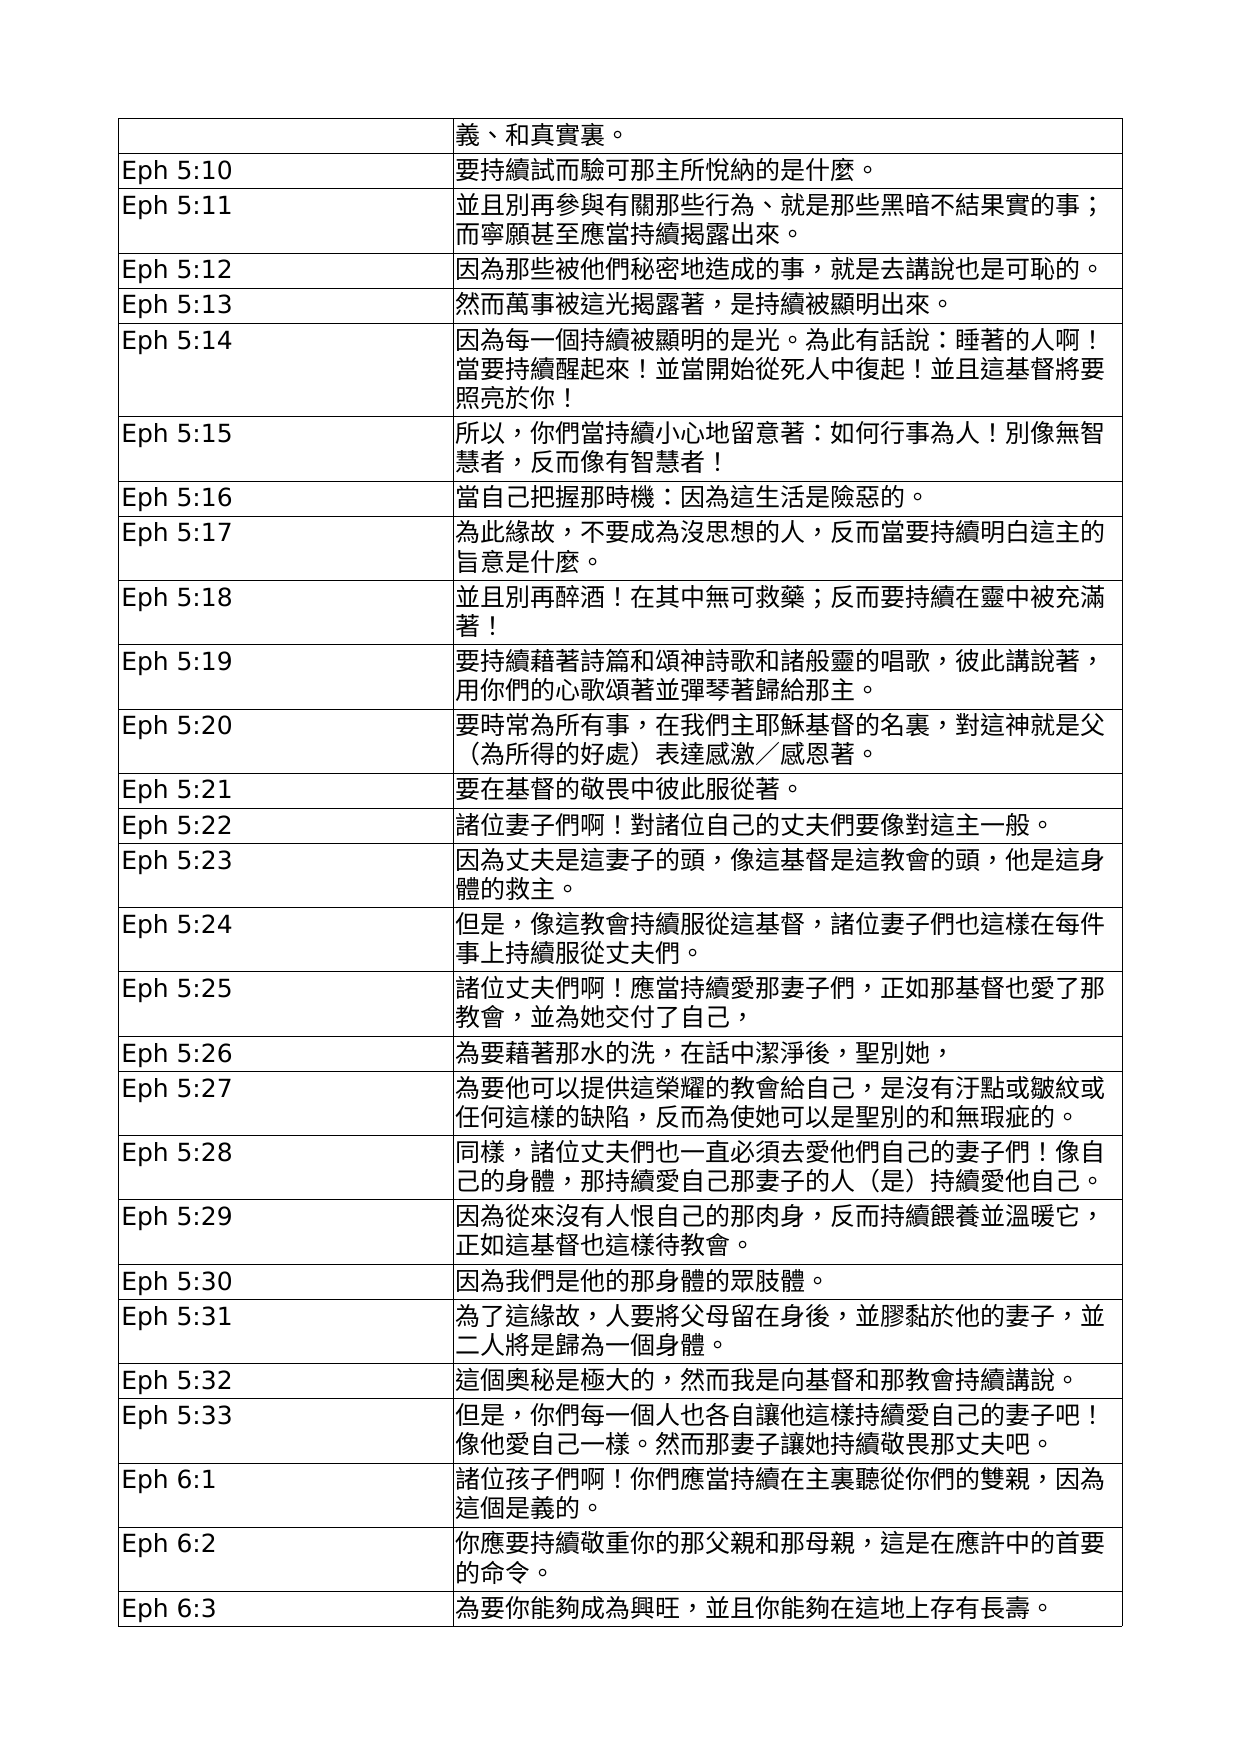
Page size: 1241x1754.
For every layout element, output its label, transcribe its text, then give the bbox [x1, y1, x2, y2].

table_cell 為要藉著那水的洗，在話中潔淨後，聖別她， [454, 1037, 1122, 1071]
table_cell 為要你能夠成為興旺，並且你能夠在這地上存有長壽。 [454, 1592, 1122, 1626]
table_cell 義、和真實裏。 [454, 119, 1122, 153]
table_cell [119, 119, 453, 153]
table_cell 因為每一個持續被顯明的是光。為此有話說：睡著的人啊！當要持續醒起來！並當開始從死人中復起！並且這基督將要照亮於你！ [454, 324, 1122, 416]
table_cell Eph 6:1 [119, 1464, 453, 1527]
table_cell Eph 5:17 [119, 517, 453, 580]
table_cell 並且別再醉酒！在其中無可救藥；反而要持續在靈中被充滿著！ [454, 581, 1122, 644]
table_cell 並且別再參與有關那些行為、就是那些黑暗不結果實的事；而寧願甚至應當持續揭露出來。 [454, 189, 1122, 253]
table_cell 要持續試而驗可那主所悅納的是什麼。 [454, 154, 1122, 188]
table_cell Eph 5:14 [119, 324, 453, 416]
table_cell 為要他可以提供這榮耀的教會給自己，是沒有汙點或皺紋或任何這樣的缺陷，反而為使她可以是聖別的和無瑕疵的。 [454, 1072, 1122, 1135]
table_cell Eph 5:32 [119, 1364, 453, 1398]
table_cell Eph 5:33 [119, 1399, 453, 1462]
table_cell 因為丈夫是這妻子的頭，像這基督是這教會的頭，他是這身體的救主。 [454, 844, 1122, 907]
table_cell Eph 5:15 [119, 417, 453, 481]
table_cell 但是，像這教會持續服從這基督，諸位妻子們也這樣在每件事上持續服從丈夫們。 [454, 908, 1122, 971]
table_cell 為此緣故，不要成為沒思想的人，反而當要持續明白這主的旨意是什麼。 [454, 517, 1122, 580]
table_cell 諸位丈夫們啊！應當持續愛那妻子們，正如那基督也愛了那教會，並為她交付了自己， [454, 972, 1122, 1036]
table_cell Eph 6:2 [119, 1528, 453, 1591]
table_cell 諸位妻子們啊！對諸位自己的丈夫們要像對這主一般。 [454, 809, 1122, 843]
table_cell 諸位孩子們啊！你們應當持續在主裏聽從你們的雙親，因為這個是義的。 [454, 1464, 1122, 1527]
table_cell 這個奧秘是極大的，然而我是向基督和那教會持續講說。 [454, 1364, 1122, 1398]
table_cell 要在基督的敬畏中彼此服從著。 [454, 774, 1122, 808]
table_cell 但是，你們每一個人也各自讓他這樣持續愛自己的妻子吧！像他愛自己一樣。然而那妻子讓她持續敬畏那丈夫吧。 [454, 1399, 1122, 1462]
table_cell 所以，你們當持續小心地留意著：如何行事為人！別像無智慧者，反而像有智慧者！ [454, 417, 1122, 481]
table_cell Eph 5:31 [119, 1300, 453, 1363]
table_cell 同樣，諸位丈夫們也一直必須去愛他們自己的妻子們！像自己的身體，那持續愛自己那妻子的人（是）持續愛他自己。 [454, 1136, 1122, 1199]
table_cell 因為從來沒有人恨自己的那肉身，反而持續餵養並溫暖它，正如這基督也這樣待教會。 [454, 1200, 1122, 1264]
table_cell Eph 6:3 [119, 1592, 453, 1626]
table_cell Eph 5:18 [119, 581, 453, 644]
table_cell 然而萬事被這光揭露著，是持續被顯明出來。 [454, 289, 1122, 323]
table_cell 你應要持續敬重你的那父親和那母親，這是在應許中的首要的命令。 [454, 1528, 1122, 1591]
table_cell 因為我們是他的那身體的眾肢體。 [454, 1265, 1122, 1299]
table_cell Eph 5:10 [119, 154, 453, 188]
table_cell Eph 5:23 [119, 844, 453, 907]
table_cell Eph 5:12 [119, 254, 453, 288]
table_cell Eph 5:20 [119, 710, 453, 773]
table_cell Eph 5:25 [119, 972, 453, 1036]
table_cell 因為那些被他們秘密地造成的事，就是去講說也是可恥的。 [454, 254, 1122, 288]
table_cell Eph 5:26 [119, 1037, 453, 1071]
table_cell Eph 5:11 [119, 189, 453, 253]
table_cell 要時常為所有事，在我們主耶穌基督的名裏，對這神就是父（為所得的好處）表達感激／感恩著。 [454, 710, 1122, 773]
table_cell Eph 5:28 [119, 1136, 453, 1199]
table_cell Eph 5:21 [119, 774, 453, 808]
table_cell 為了這緣故，人要將父母留在身後，並膠黏於他的妻子，並二人將是歸為一個身體。 [454, 1300, 1122, 1363]
table_cell Eph 5:13 [119, 289, 453, 323]
table_cell 要持續藉著詩篇和頌神詩歌和諸般靈的唱歌，彼此講說著，用你們的心歌頌著並彈琴著歸給那主。 [454, 645, 1122, 708]
table_cell Eph 5:30 [119, 1265, 453, 1299]
table_cell Eph 5:27 [119, 1072, 453, 1135]
table_cell 當自己把握那時機：因為這生活是險惡的。 [454, 482, 1122, 516]
table_cell Eph 5:19 [119, 645, 453, 708]
table_cell Eph 5:29 [119, 1200, 453, 1264]
table_cell Eph 5:22 [119, 809, 453, 843]
table_cell Eph 5:24 [119, 908, 453, 971]
table_cell Eph 5:16 [119, 482, 453, 516]
